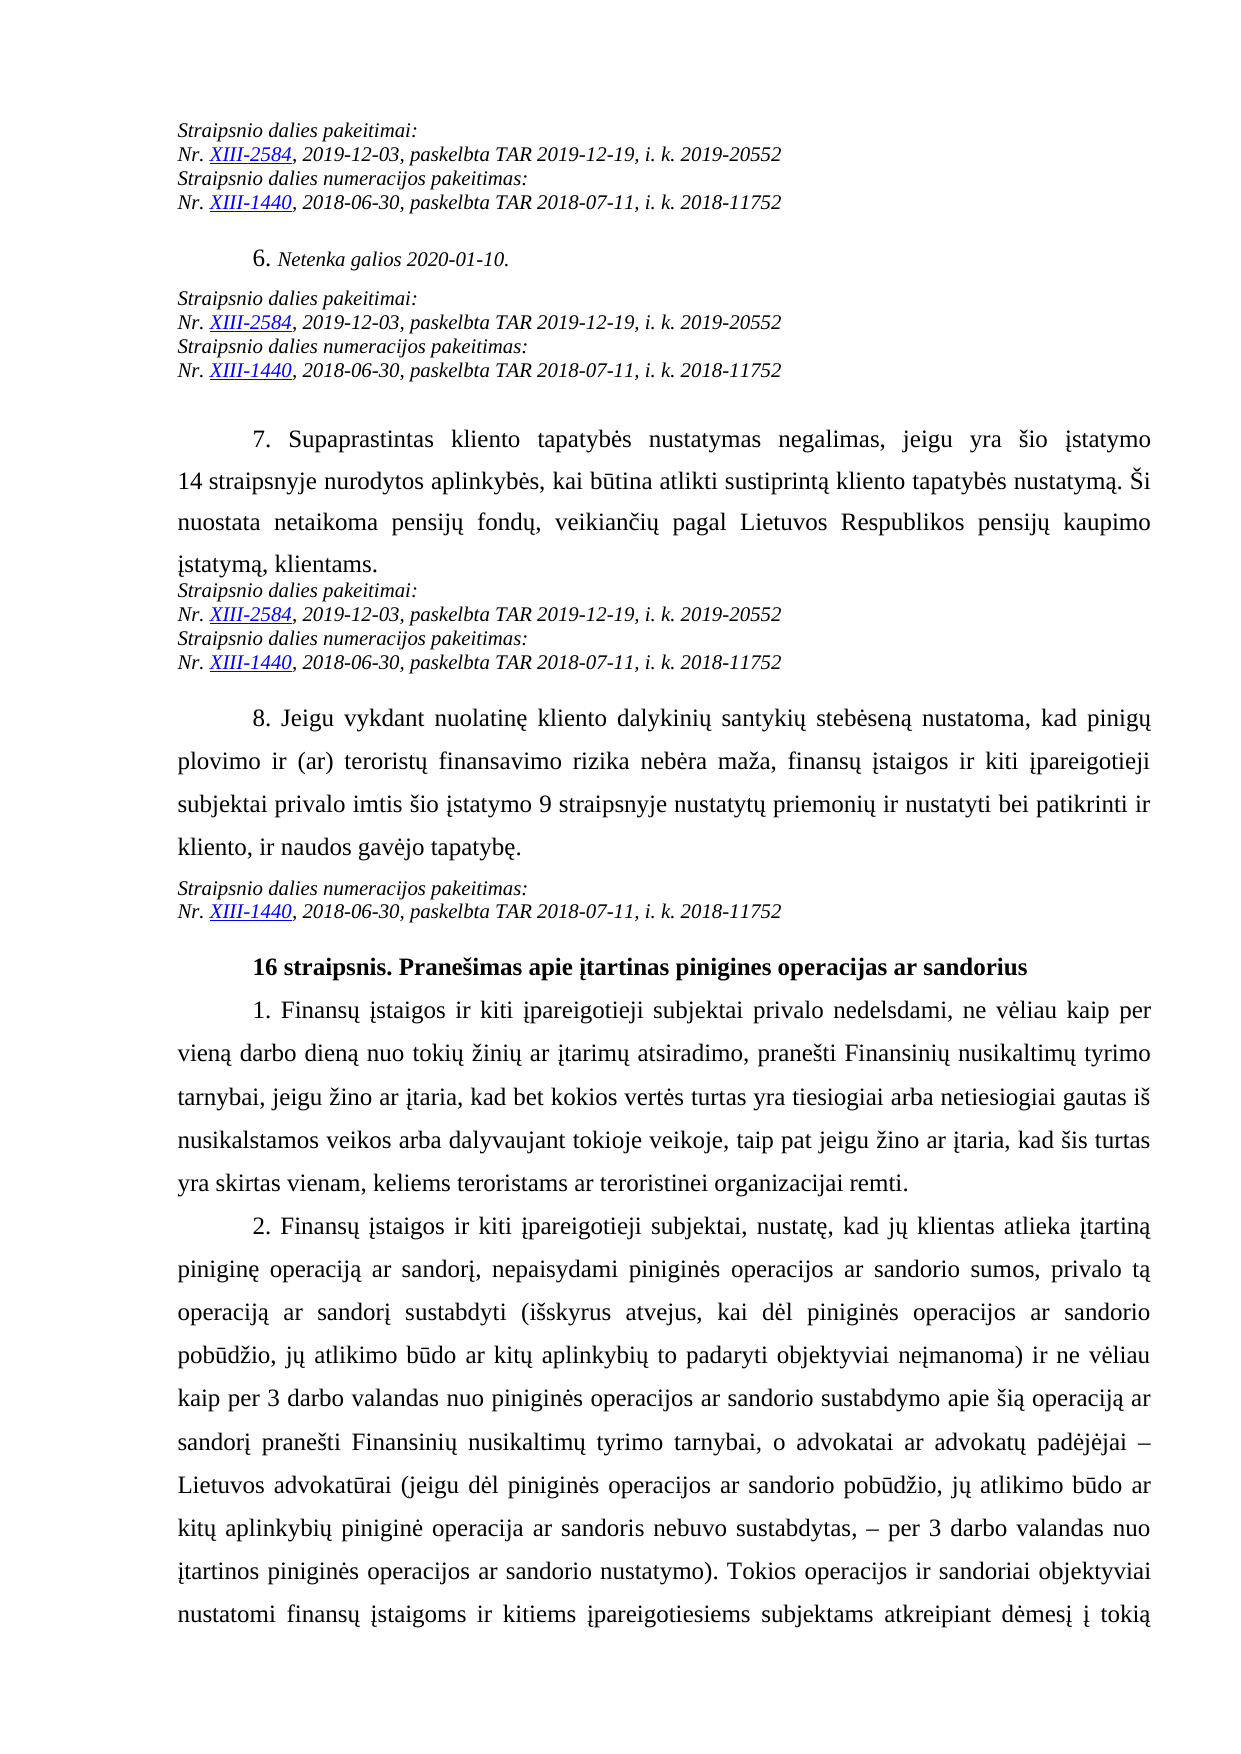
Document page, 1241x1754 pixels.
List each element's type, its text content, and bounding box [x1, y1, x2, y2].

text Nr. XIII-2584, 2019-12-03, paskelbta TAR 2019-12-19, i. k. 2019-20552 [177, 310, 1152, 334]
text Nr. XIII-2584, 2019-12-03, paskelbta TAR 2019-12-19, i. k. 2019-20552 [177, 142, 1152, 166]
text Straipsnio dalies pakeitimai: [177, 118, 1152, 142]
text Straipsnio dalies numeracijos pakeitimas: [177, 166, 1152, 190]
text Nr. XIII-1440, 2018-06-30, paskelbta TAR 2018-07-11, i. k. 2018-11752 [177, 358, 1152, 382]
text Nr. XIII-1440, 2018-06-30, paskelbta TAR 2018-07-11, i. k. 2018-11752 [177, 650, 1152, 674]
text Straipsnio dalies pakeitimai: [177, 286, 1152, 310]
text Straipsnio dalies numeracijos pakeitimas: [177, 626, 1152, 650]
text Straipsnio dalies numeracijos pakeitimas: [177, 334, 1152, 358]
text 8. Jeigu vykdant nuolatinę kliento dalykinių santykių stebėseną nustatoma, kad pinigų plovimo ir (ar) teroristų finansavimo rizika nebėra maža, finansų įstaigos ir kiti įpareigotieji subjektai privalo imtis šio įstatymo 9 straipsnyje nustatytų priemonių ir nustatyti bei patikrinti ir kliento, ir naudos gavėjo tapatybę. [177, 703, 1152, 861]
text 6. Netenka galios 2020-01-10. [177, 243, 1152, 272]
text Straipsnio dalies pakeitimai: [177, 578, 1152, 602]
text 7. Supaprastintas kliento tapatybės nustatymas negalimas, jeigu yra šio įstatymo 14 straipsnyje nurodytos aplinkybės, kai būtina atlikti sustiprintą kliento tapatybės nustatymą. Ši nuostata netaikoma pensijų fondų, veikiančių pagal Lietuvos Respublikos pensijų kaupimo įstatymą, klientams. [177, 411, 1152, 578]
text 2. Finansų įstaigos ir kiti įpareigotieji subjektai, nustatę, kad jų klientas atlieka įtartiną piniginę operaciją ar sandorį, nepaisydami piniginės operacijos ar sandorio sumos, privalo tą operaciją ar sandorį sustabdyti (išskyrus atvejus, kai dėl piniginės operacijos ar sandorio pobūdžio, jų atlikimo būdo ar kitų aplinkybių to padaryti objektyviai neįmanoma) ir ne vėliau kaip per 3 darbo valandas nuo piniginės operacijos ar sandorio sustabdymo apie šią operaciją ar sandorį pranešti Finansinių nusikaltimų tyrimo tarnybai, o advokatai ar advokatų padėjėjai – Lietuvos advokatūrai (jeigu dėl piniginės operacijos ar sandorio pobūdžio, jų atlikimo būdo ar kitų aplinkybių piniginė operacija ar sandoris nebuvo sustabdytas, – per 3 darbo valandas nuo įtartinos piniginės operacijos ar sandorio nustatymo). Tokios operacijos ir sandoriai objektyviai nustatomi finansų įstaigoms ir kitiems įpareigotiesiems subjektams atkreipiant dėmesį į tokią [177, 1211, 1152, 1628]
text Straipsnio dalies numeracijos pakeitimas: [177, 875, 1152, 899]
text Nr. XIII-1440, 2018-06-30, paskelbta TAR 2018-07-11, i. k. 2018-11752 [177, 899, 1152, 923]
text 1. Finansų įstaigos ir kiti įpareigotieji subjektai privalo nedelsdami, ne vėliau kaip per vieną darbo dieną nuo tokių žinių ar įtarimų atsiradimo, pranešti Finansinių nusikaltimų tyrimo tarnybai, jeigu žino ar įtaria, kad bet kokios vertės turtas yra tiesiogiai arba netiesiogiai gautas iš nusikalstamos veikos arba dalyvaujant tokioje veikoje, taip pat jeigu žino ar įtaria, kad šis turtas yra skirtas vienam, keliems teroristams ar teroristinei organizacijai remti. [177, 995, 1152, 1197]
text Nr. XIII-2584, 2019-12-03, paskelbta TAR 2019-12-19, i. k. 2019-20552 [177, 602, 1152, 626]
text 16 straipsnis. Pranešimas apie įtartinas pinigines operacijas ar sandorius [177, 952, 1152, 981]
text Nr. XIII-1440, 2018-06-30, paskelbta TAR 2018-07-11, i. k. 2018-11752 [177, 190, 1152, 214]
